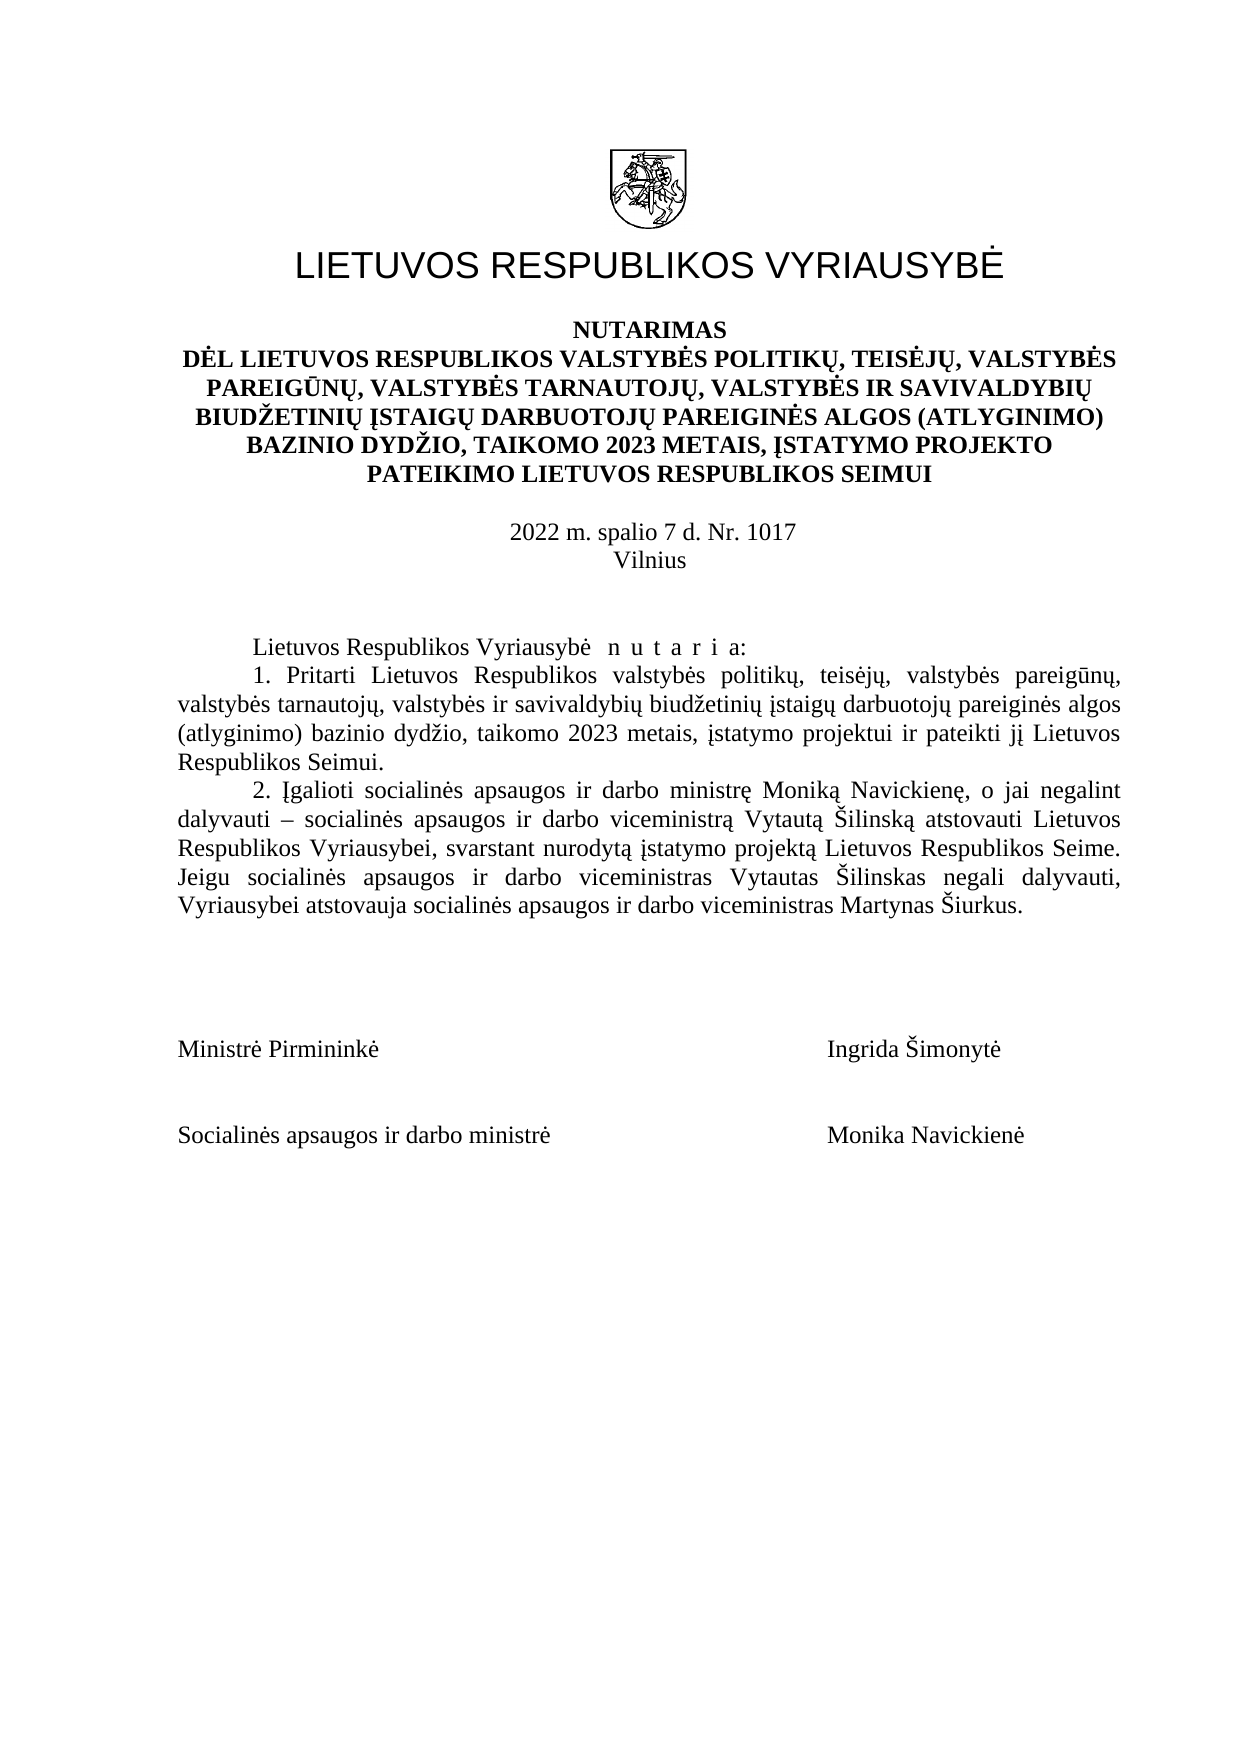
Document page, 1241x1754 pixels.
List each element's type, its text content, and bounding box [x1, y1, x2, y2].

text dĖL LIETUVOS RESPUBLIKOS VALSTYBĖS POLITIKŲ, TEISĖJŲ, VALSTYBĖS PAREIGŪNŲ, VALSTYBĖS TARNAUTOJŲ, VALSTYBĖS IR SAVIVALDYBIŲ BIUDŽETINIŲ ĮSTAIGŲ DARBUOTOJŲ PAREIGINĖS ALGOS (ATLYGINIMO) [177, 344, 1122, 431]
text nutarimas [177, 316, 1122, 344]
text 2022 m. spalio 7 d. Nr. 1017 [177, 517, 1122, 546]
text Socialinės apsaugos ir darbo ministrė Monika Navickienė [177, 1121, 1122, 1149]
text 2. Įgalioti socialinės apsaugos ir darbo ministrę Moniką Navickienę, o jai negalint dalyvauti – socialinės apsaugos ir darbo viceministrą Vytautą Šilinską atstovauti Lietuvos Respublikos Vyriausybei, svarstant nurodytą įstatymo projektą Lietuvos Respublikos Seime. Jeigu socialinės apsaugos ir darbo viceministras Vytautas Šilinskas negali dalyvauti, Vyriausybei atstovauja socialinės apsaugos ir darbo viceministras Martynas Šiurkus. [177, 776, 1122, 919]
text Lietuvos Respublikos Vyriausybė nutaria: [177, 632, 1122, 661]
text Ministrė Pirmininkė Ingrida Šimonytė [177, 1034, 1122, 1063]
text BAZINIO DYDŽIO, TAIKOMO 2023 METAIS, ĮSTATYMO PROJEKTO PATEIKIMO LIETUVOS RESPUBLIKOS SEIMUI [177, 431, 1122, 488]
subtitle Lietuvos Respublikos Vyriausybė [177, 244, 1122, 287]
text Vilnius [177, 546, 1122, 574]
text 1. Pritarti Lietuvos Respublikos valstybės politikų, teisėjų, valstybės pareigūnų, valstybės tarnautojų, valstybės ir savivaldybių biudžetinių įstaigų darbuotojų pareiginės algos (atlyginimo) bazinio dydžio, taikomo 2023 metais, įstatymo projektui ir pateikti jį Lietuvos Respublikos Seimui. [177, 661, 1122, 776]
